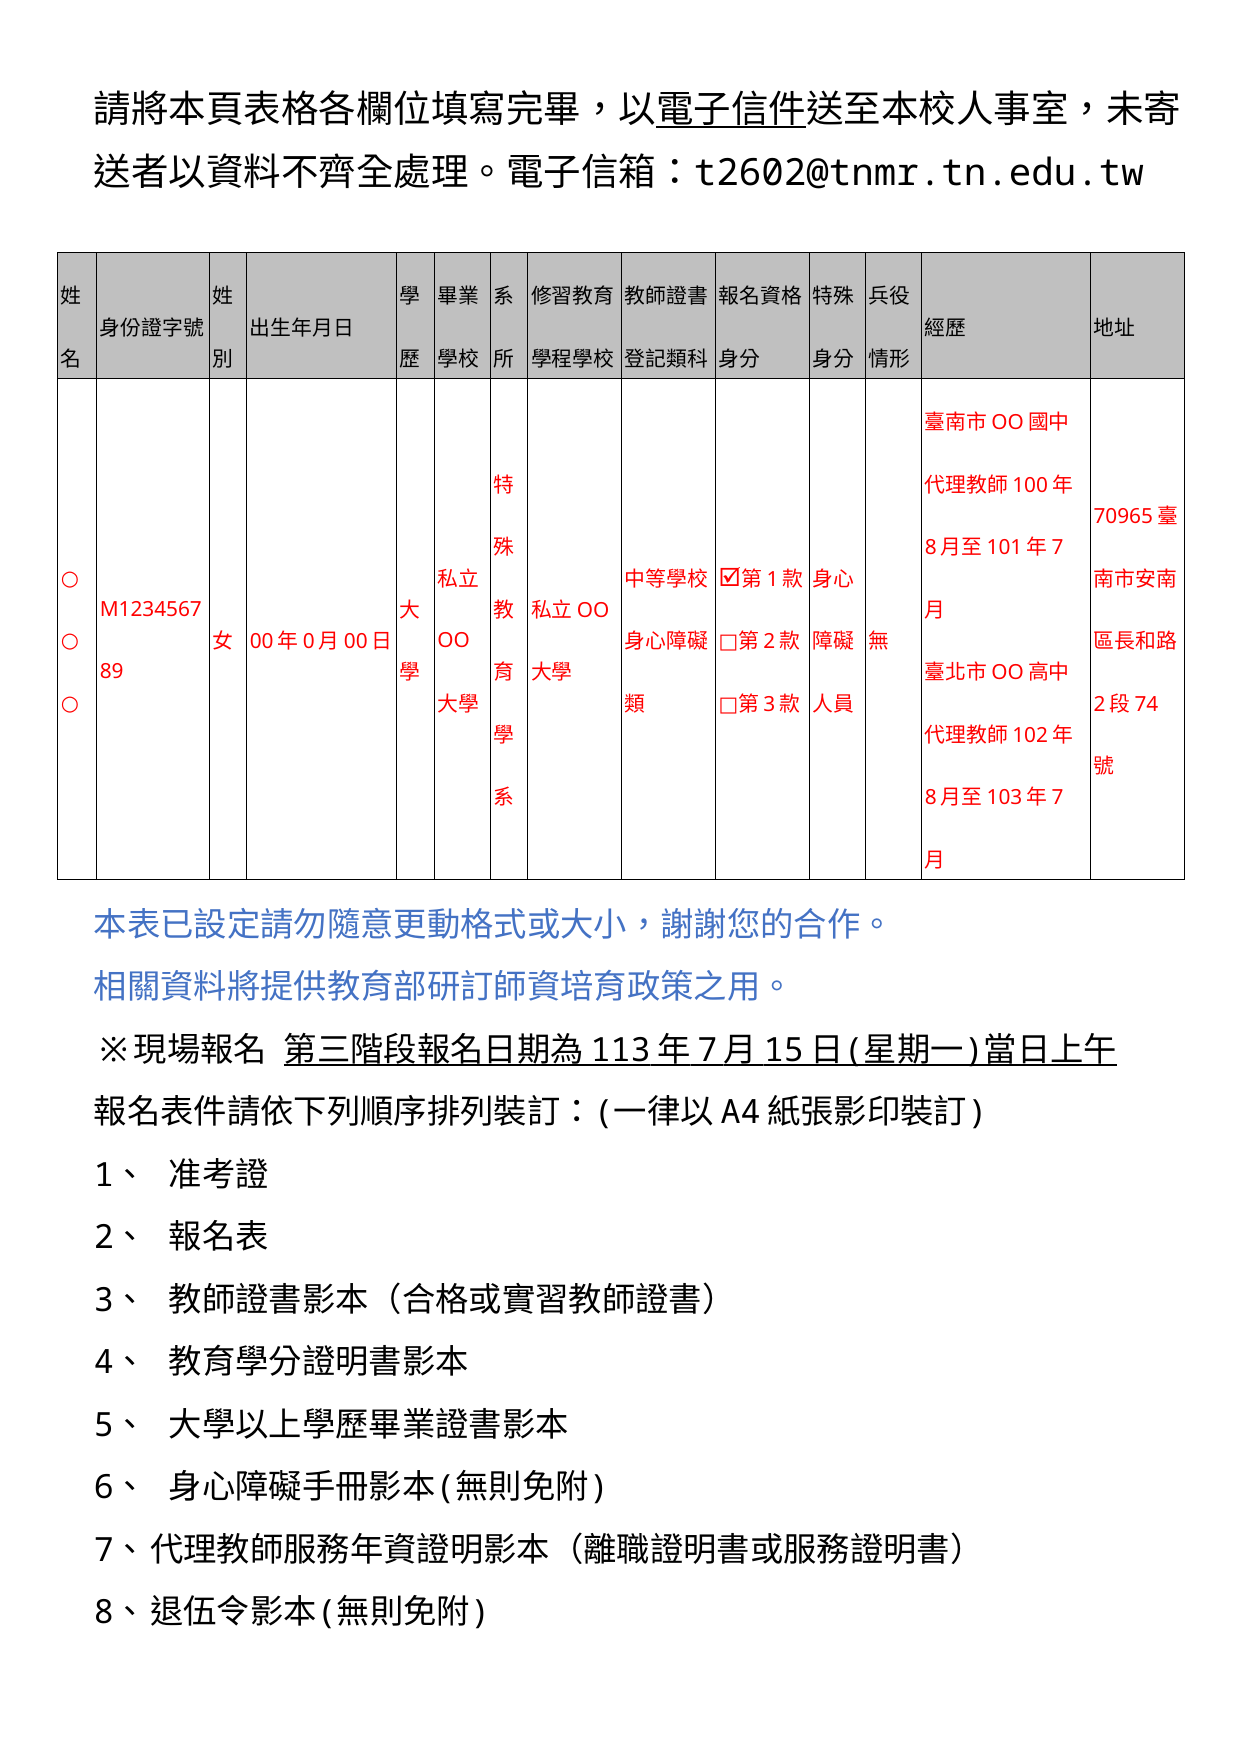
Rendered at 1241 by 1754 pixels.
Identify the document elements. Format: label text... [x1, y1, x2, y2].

list 代理教師服務年資證明影本（離職證明書或服務證明書） [94, 1505, 1181, 1568]
table_cell 特殊教育學系 [491, 379, 527, 879]
table_cell 臺南市OO國中代理教師100年8月至101年7月 臺北市OO高中代理教師102年8月至103年7月 [922, 379, 1090, 879]
text 報名表件請依下列順序排列裝訂：(一律以A4紙張影印裝訂) [94, 1068, 1181, 1130]
table_header 學歷 [397, 253, 434, 378]
table_cell M123456789 [97, 379, 209, 879]
table_cell 70965臺南市安南區長和路2段74號 [1091, 379, 1184, 879]
list 報名表 [94, 1193, 1181, 1255]
table_cell 第1款 □第2款 □第3款 [716, 379, 809, 879]
table_cell ○○○ [58, 379, 96, 879]
table_header 姓別 [210, 253, 246, 378]
table_header 畢業學校 [435, 253, 490, 378]
list 退伍令影本(無則免附) [94, 1568, 1181, 1630]
table_cell 中等學校身心障礙類 [622, 379, 715, 879]
text 請將本頁表格各欄位填寫完畢，以電子信件送至本校人事室，未寄送者以資料不齊全處理。電子信箱：t2602@tnmr.tn.edu.tw [94, 64, 1181, 189]
table_header 出生年月日 [247, 253, 396, 378]
table_cell 私立OO大學 [435, 379, 490, 879]
table_header 修習教育學程學校 [528, 253, 621, 378]
list 准考證 [94, 1130, 1181, 1193]
table_header 姓名 [58, 253, 96, 378]
table_header 地址 [1091, 253, 1184, 378]
list 身心障礙手冊影本(無則免附) [94, 1443, 1181, 1505]
table_cell 大學 [397, 379, 434, 879]
text ※現場報名 第三階段報名日期為113年7月15日(星期一)當日上午 [94, 1005, 1181, 1068]
table_header 教師證書登記類科 [622, 253, 715, 378]
table_header 身份證字號 [97, 253, 209, 378]
table_cell 女 [210, 379, 246, 879]
list 大學以上學歷畢業證書影本 [94, 1380, 1181, 1443]
table_cell 私立OO大學 [528, 379, 621, 879]
table_header 系所 [491, 253, 527, 378]
table_header 經歷 [922, 253, 1090, 378]
table_header 報名資格身分 [716, 253, 809, 378]
list 教師證書影本（合格或實習教師證書） [94, 1255, 1181, 1318]
table_cell 00年0月00日 [247, 379, 396, 879]
table_header 兵役情形 [866, 253, 921, 378]
table_cell 身心障礙人員 [810, 379, 865, 879]
text 相關資料將提供教育部研訂師資培育政策之用。 [94, 943, 1181, 1005]
list 教育學分證明書影本 [94, 1318, 1181, 1380]
table_header 特殊身分 [810, 253, 865, 378]
table_cell 無 [866, 379, 921, 879]
text 本表已設定請勿隨意更動格式或大小，謝謝您的合作。 [94, 880, 1181, 943]
